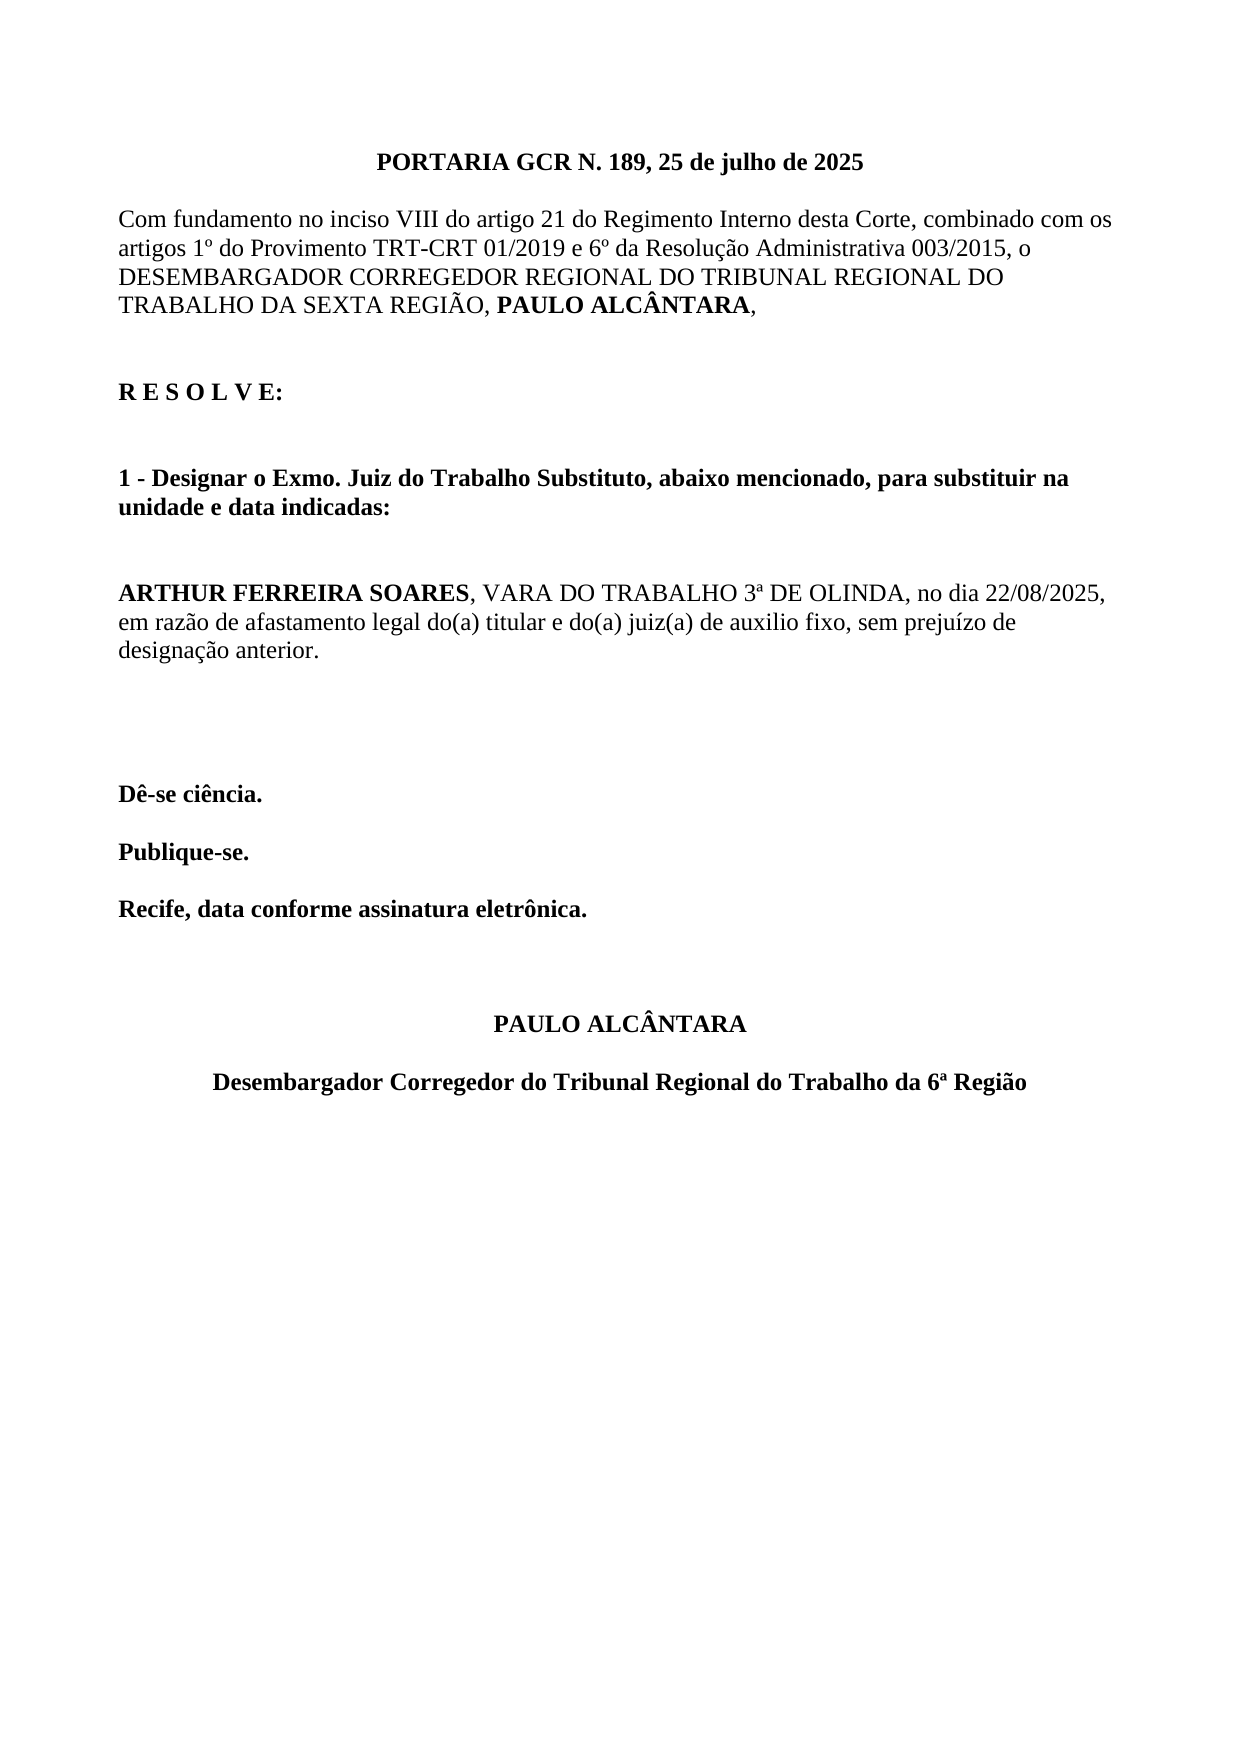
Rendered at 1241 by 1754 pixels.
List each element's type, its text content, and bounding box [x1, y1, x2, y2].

text Recife, data conforme assinatura eletrônica. [118, 894, 1122, 923]
text PAULO ALCÂNTARA [118, 1009, 1122, 1038]
text Publique-se. [118, 837, 1122, 866]
text PORTARIA GCR N. 189, 25 de julho de 2025 [118, 147, 1122, 176]
text Desembargador Corregedor do Tribunal Regional do Trabalho da 6ª Região [118, 1067, 1122, 1096]
text Dê-se ciência. [118, 779, 1122, 808]
text 1 - Designar o Exmo. Juiz do Trabalho Substituto, abaixo mencionado, para substituir na unidade e data indicadas: [118, 463, 1122, 521]
text Com fundamento no inciso VIII do artigo 21 do Regimento Interno desta Corte, combinado com os artigos 1º do Provimento TRT-CRT 01/2019 e 6º da Resolução Administrativa 003/2015, o DESEMBARGADOR CORREGEDOR REGIONAL DO TRIBUNAL REGIONAL DO TRABALHO DA SEXTA REGIÃO, PAULO ALCÂNTARA, [118, 204, 1122, 319]
text ARTHUR FERREIRA SOARES, VARA DO TRABALHO 3ª DE OLINDA, no dia 22/08/2025, em razão de afastamento legal do(a) titular e do(a) juiz(a) de auxilio fixo, sem prejuízo de designação anterior. [118, 578, 1122, 664]
text R E S O L V E: [118, 377, 1122, 406]
